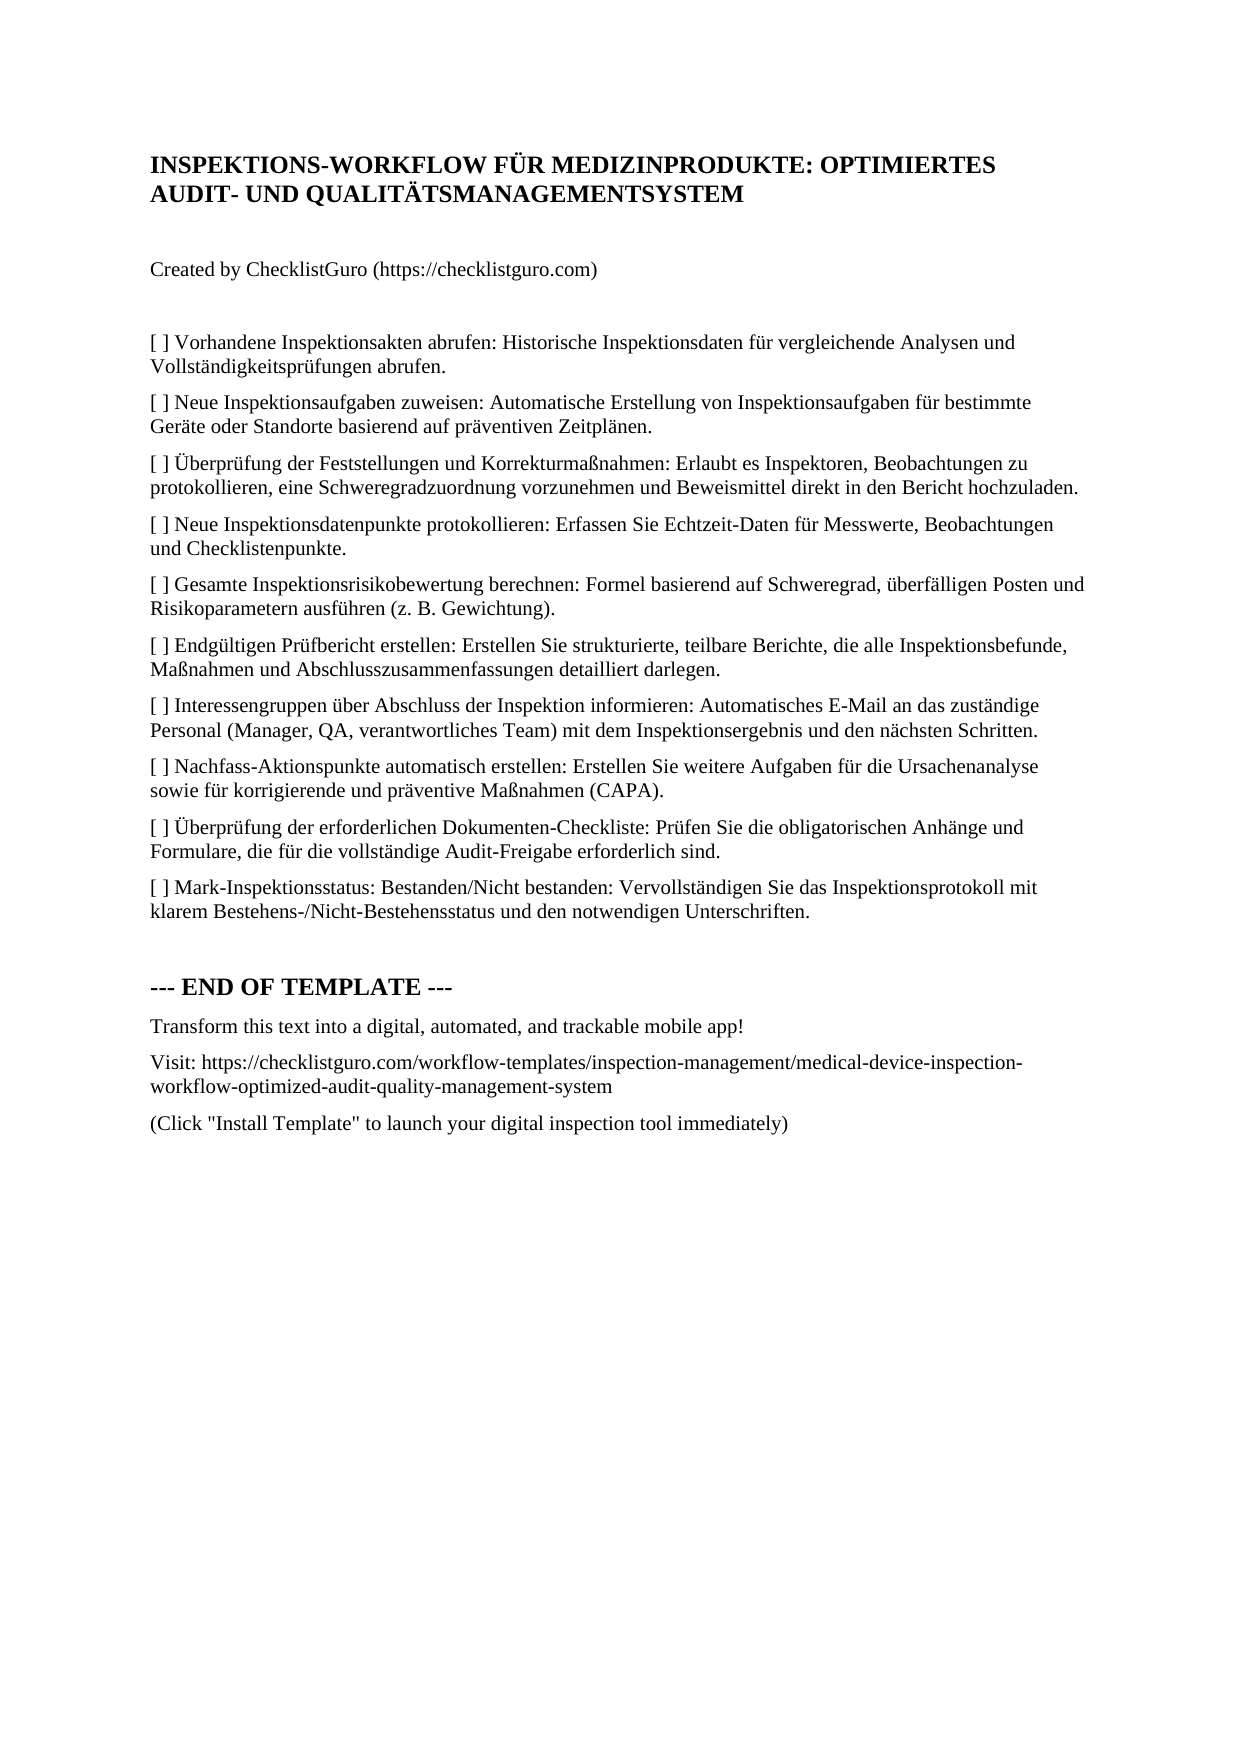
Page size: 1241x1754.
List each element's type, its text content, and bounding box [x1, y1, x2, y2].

text [ ] Mark-Inspektionsstatus: Bestanden/Nicht bestanden: Vervollständigen Sie das Inspektionsprotokoll mit klarem Bestehens-/Nicht-Bestehensstatus und den notwendigen Unterschriften. [150, 875, 1090, 923]
text [ ] Neue Inspektionsaufgaben zuweisen: Automatische Erstellung von Inspektionsaufgaben für bestimmte Geräte oder Standorte basierend auf präventiven Zeitplänen. [150, 390, 1090, 438]
text INSPEKTIONS-WORKFLOW FÜR MEDIZINPRODUKTE: OPTIMIERTES AUDIT- UND QUALITÄTSMANAGEMENTSYSTEM [150, 150, 1090, 207]
text --- END OF TEMPLATE --- [150, 972, 1090, 1001]
text [ ] Überprüfung der erforderlichen Dokumenten-Checkliste: Prüfen Sie die obligatorischen Anhänge und Formulare, die für die vollständige Audit-Freigabe erforderlich sind. [150, 815, 1090, 863]
text Visit: https://checklistguro.com/workflow-templates/inspection-management/medical-device-inspection-workflow-optimized-audit-quality-management-system [150, 1050, 1090, 1098]
text Created by ChecklistGuro (https://checklistguro.com) [150, 257, 1090, 281]
text [ ] Gesamte Inspektionsrisikobewertung berechnen: Formel basierend auf Schweregrad, überfälligen Posten und Risikoparametern ausführen (z. B. Gewichtung). [150, 572, 1090, 620]
text (Click "Install Template" to launch your digital inspection tool immediately) [150, 1111, 1090, 1135]
text [ ] Überprüfung der Feststellungen und Korrekturmaßnahmen: Erlaubt es Inspektoren, Beobachtungen zu protokollieren, eine Schweregradzuordnung vorzunehmen und Beweismittel direkt in den Bericht hochzuladen. [150, 451, 1090, 499]
text [ ] Vorhandene Inspektionsakten abrufen: Historische Inspektionsdaten für vergleichende Analysen und Vollständigkeitsprüfungen abrufen. [150, 330, 1090, 378]
text Transform this text into a digital, automated, and trackable mobile app! [150, 1014, 1090, 1038]
text [ ] Neue Inspektionsdatenpunkte protokollieren: Erfassen Sie Echtzeit-Daten für Messwerte, Beobachtungen und Checklistenpunkte. [150, 512, 1090, 560]
text [ ] Interessengruppen über Abschluss der Inspektion informieren: Automatisches E-Mail an das zuständige Personal (Manager, QA, verantwortliches Team) mit dem Inspektionsergebnis und den nächsten Schritten. [150, 693, 1090, 742]
text [ ] Endgültigen Prüfbericht erstellen: Erstellen Sie strukturierte, teilbare Berichte, die alle Inspektionsbefunde, Maßnahmen und Abschlusszusammenfassungen detailliert darlegen. [150, 633, 1090, 681]
text [ ] Nachfass-Aktionspunkte automatisch erstellen: Erstellen Sie weitere Aufgaben für die Ursachenanalyse sowie für korrigierende und präventive Maßnahmen (CAPA). [150, 754, 1090, 802]
